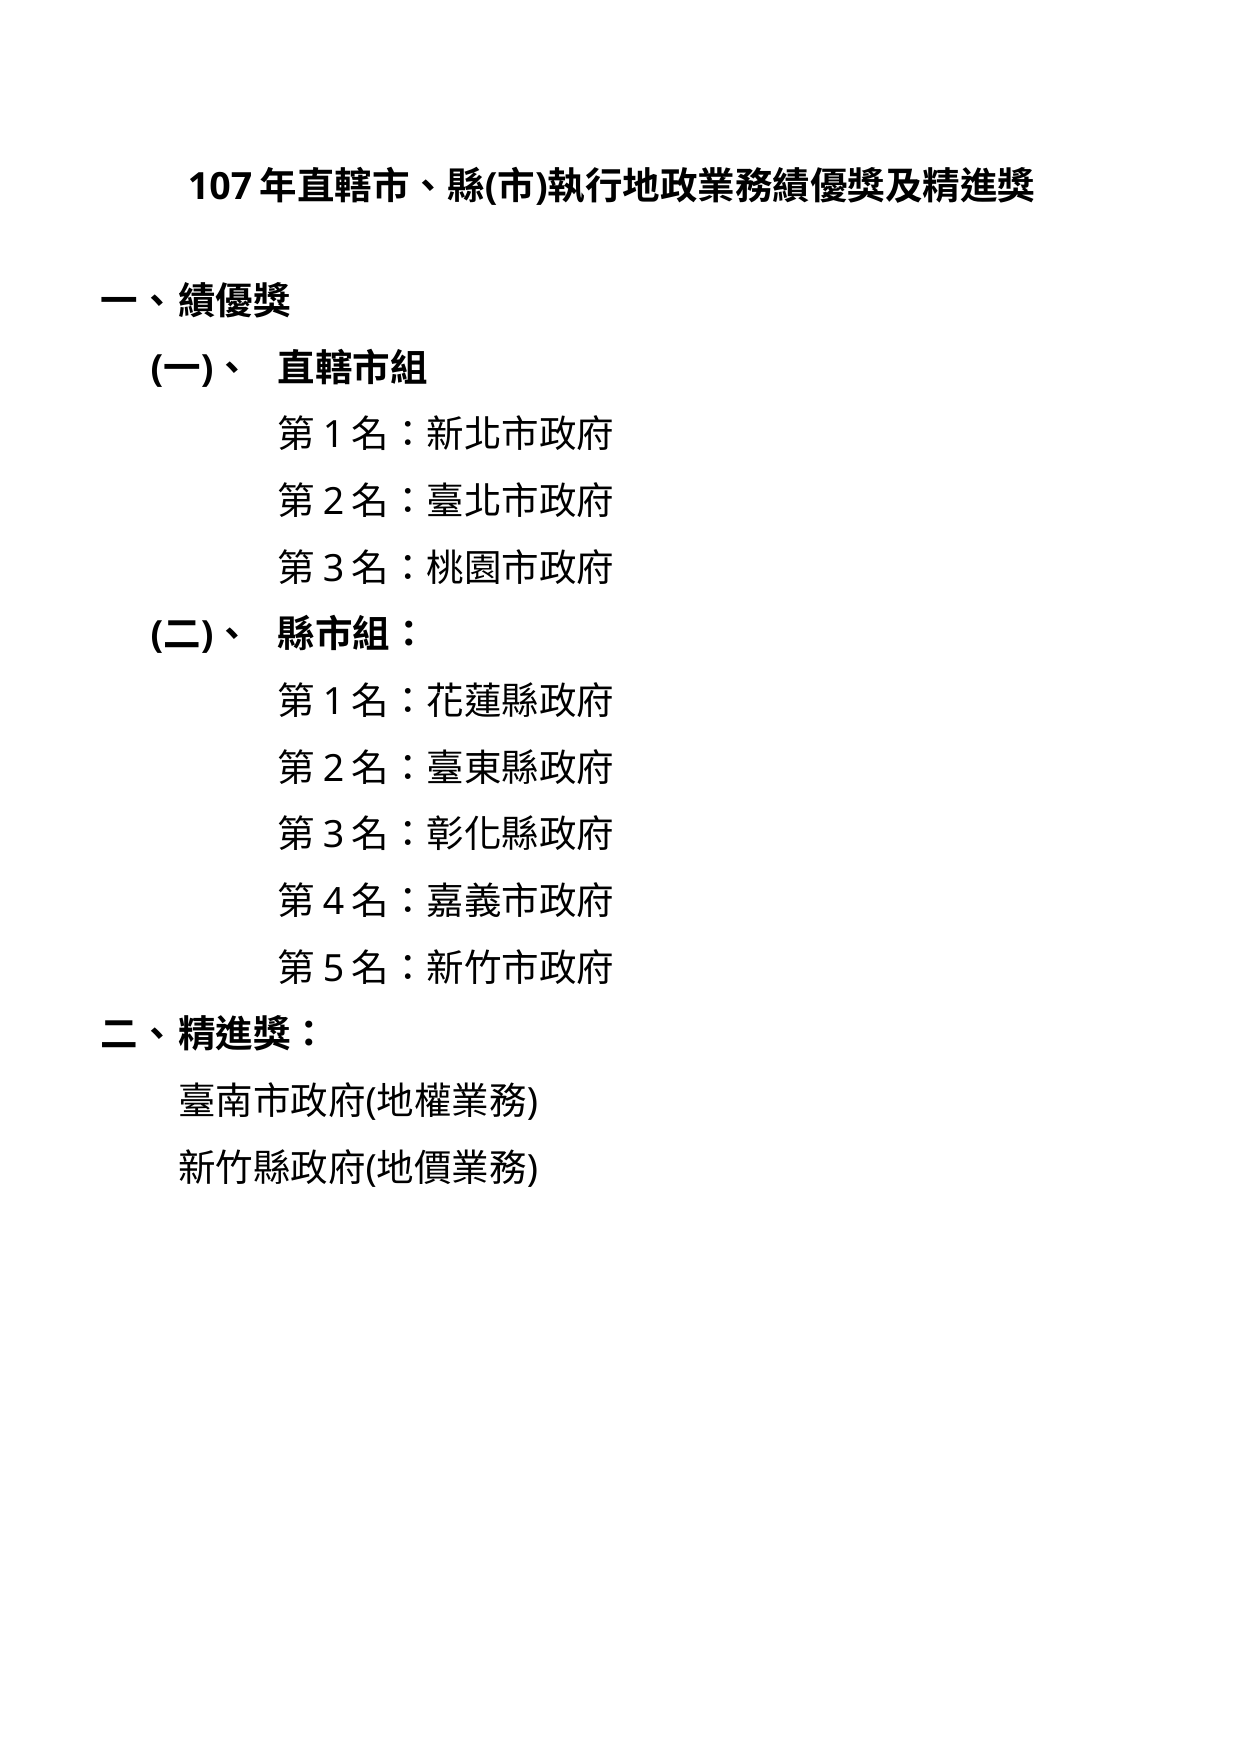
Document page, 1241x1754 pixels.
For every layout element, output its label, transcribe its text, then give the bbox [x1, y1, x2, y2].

list 直轄市組 [150, 328, 1122, 394]
text 第3名：桃園市政府 [278, 528, 1122, 594]
list 精進獎： [100, 994, 1122, 1061]
text 第1名：花蓮縣政府 [233, 661, 1122, 728]
text 新竹縣政府(地價業務) [178, 1128, 1122, 1194]
list 績優獎 [100, 261, 1122, 328]
text 第2名：臺北市政府 [233, 461, 1122, 528]
text 第2名：臺東縣政府 [233, 728, 1122, 794]
text 107年直轄市、縣(市)執行地政業務績優獎及精進獎 [100, 156, 1122, 210]
text 第4名：嘉義市政府 [233, 861, 1122, 928]
text 臺南市政府(地權業務) [178, 1061, 1122, 1128]
text 第1名：新北市政府 [233, 394, 1122, 461]
text 第5名：新竹市政府 [233, 928, 1122, 994]
list 縣市組： [150, 594, 1122, 661]
text 第3名：彰化縣政府 [233, 794, 1122, 861]
